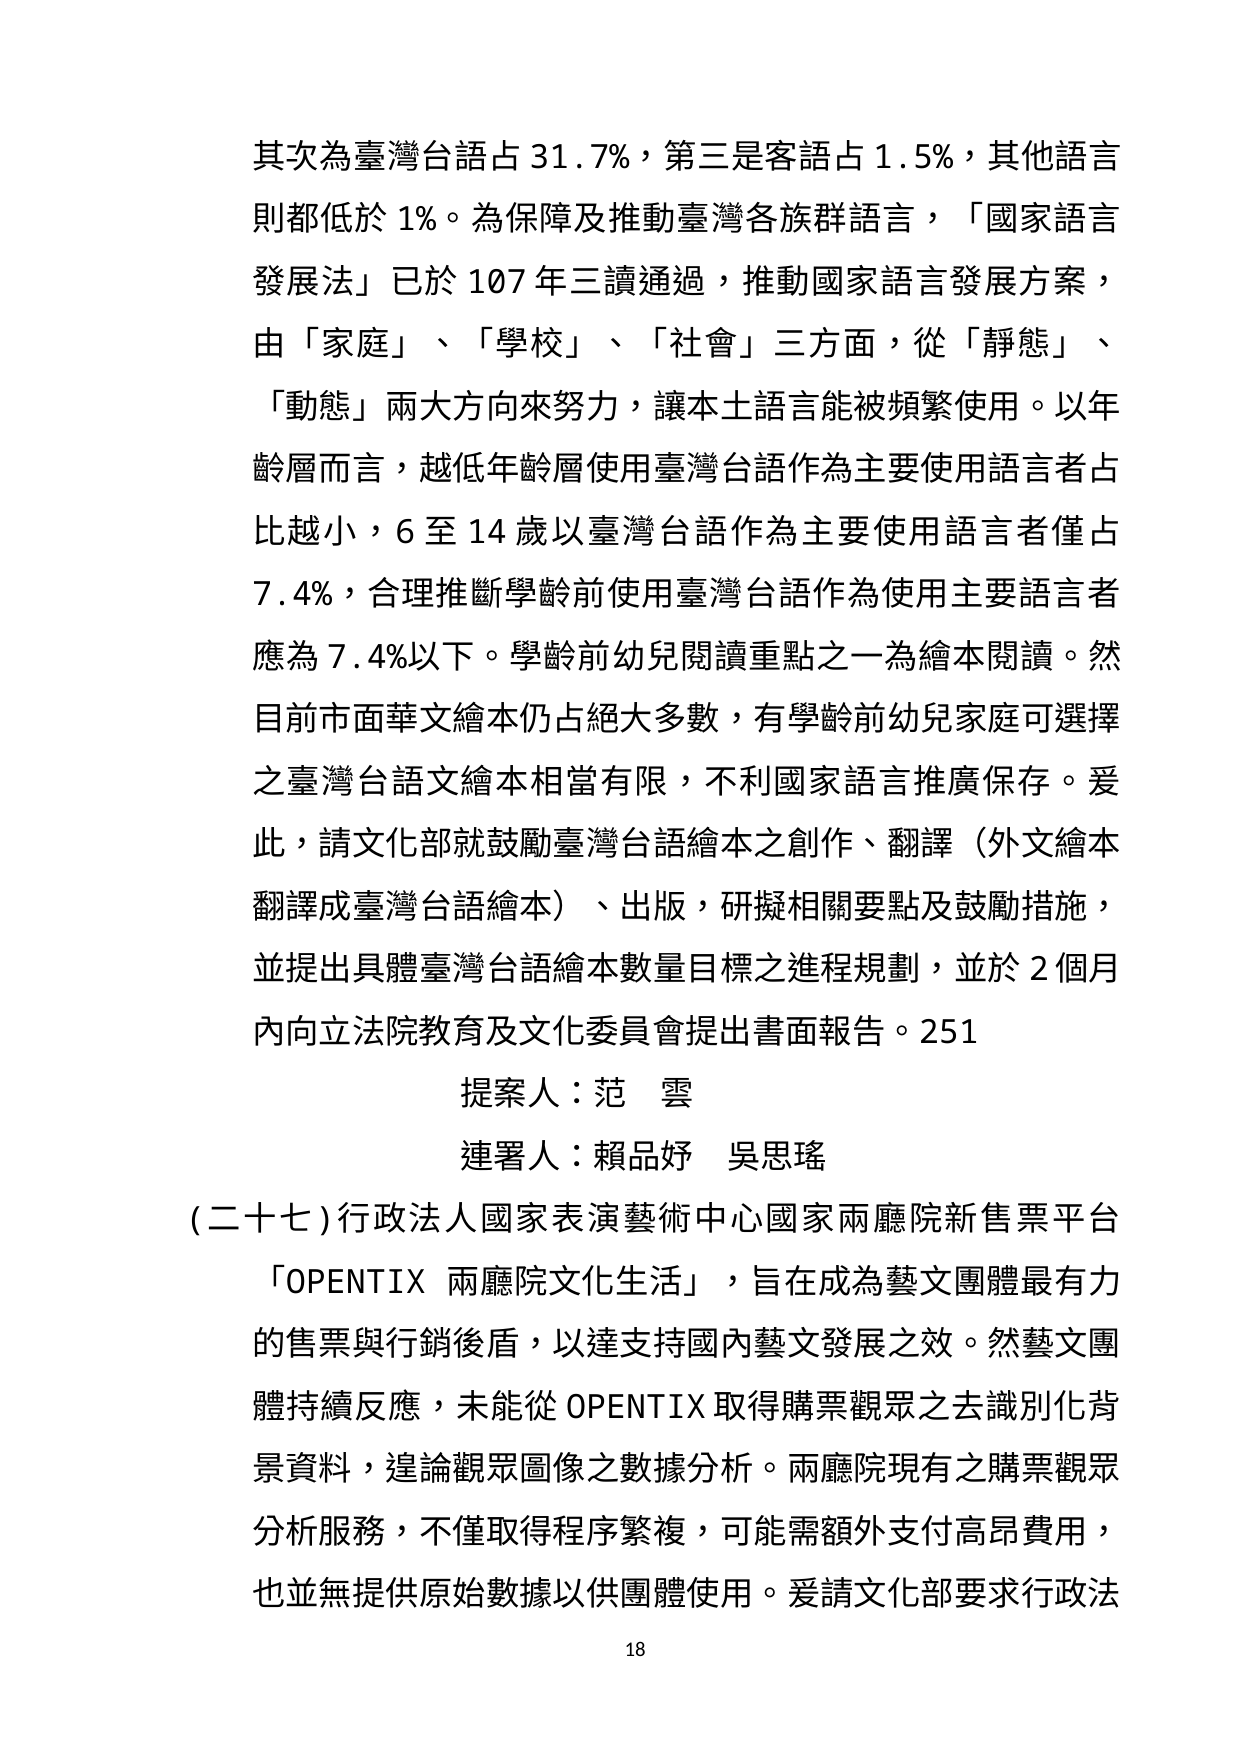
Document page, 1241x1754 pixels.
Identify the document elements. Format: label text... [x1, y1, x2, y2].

text (二十七)行政法人國家表演藝術中心國家兩廳院新售票平台「OPENTIX 兩廳院文化生活」，旨在成為藝文團體最有力的售票與行銷後盾，以達支持國內藝文發展之效。然藝文團體持續反應，未能從OPENTIX取得購票觀眾之去識別化背景資料，遑論觀眾圖像之數據分析。兩廳院現有之購票觀眾分析服務，不僅取得程序繁複，可能需額外支付高昂費用，也並無提供原始數據以供團體使用。爰請文化部要求行政法 [185, 1175, 1122, 1612]
text 連署人：賴品妤 吳思瑤 [460, 1112, 1122, 1175]
text 其次為臺灣台語占31.7%，第三是客語占1.5%，其他語言則都低於1%。為保障及推動臺灣各族群語言，「國家語言發展法」已於107年三讀通過，推動國家語言發展方案，由「家庭」、「學校」、「社會」三方面，從「靜態」、「動態」兩大方向來努力，讓本土語言能被頻繁使用。以年齡層而言，越低年齡層使用臺灣台語作為主要使用語言者占比越小，6至14歲以臺灣台語作為主要使用語言者僅占7.4%，合理推斷學齡前使用臺灣台語作為使用主要語言者應為7.4%以下。學齡前幼兒閱讀重點之一為繪本閱讀。然目前市面華文繪本仍占絕大多數，有學齡前幼兒家庭可選擇之臺灣台語文繪本相當有限，不利國家語言推廣保存。爰此，請文化部就鼓勵臺灣台語繪本之創作、翻譯（外文繪本翻譯成臺灣台語繪本）、出版，研擬相關要點及鼓勵措施，並提出具體臺灣台語繪本數量目標之進程規劃，並於2個月內向立法院教育及文化委員會提出書面報告。251 [185, 112, 1122, 1050]
text 提案人：范 雲 [460, 1050, 1122, 1112]
